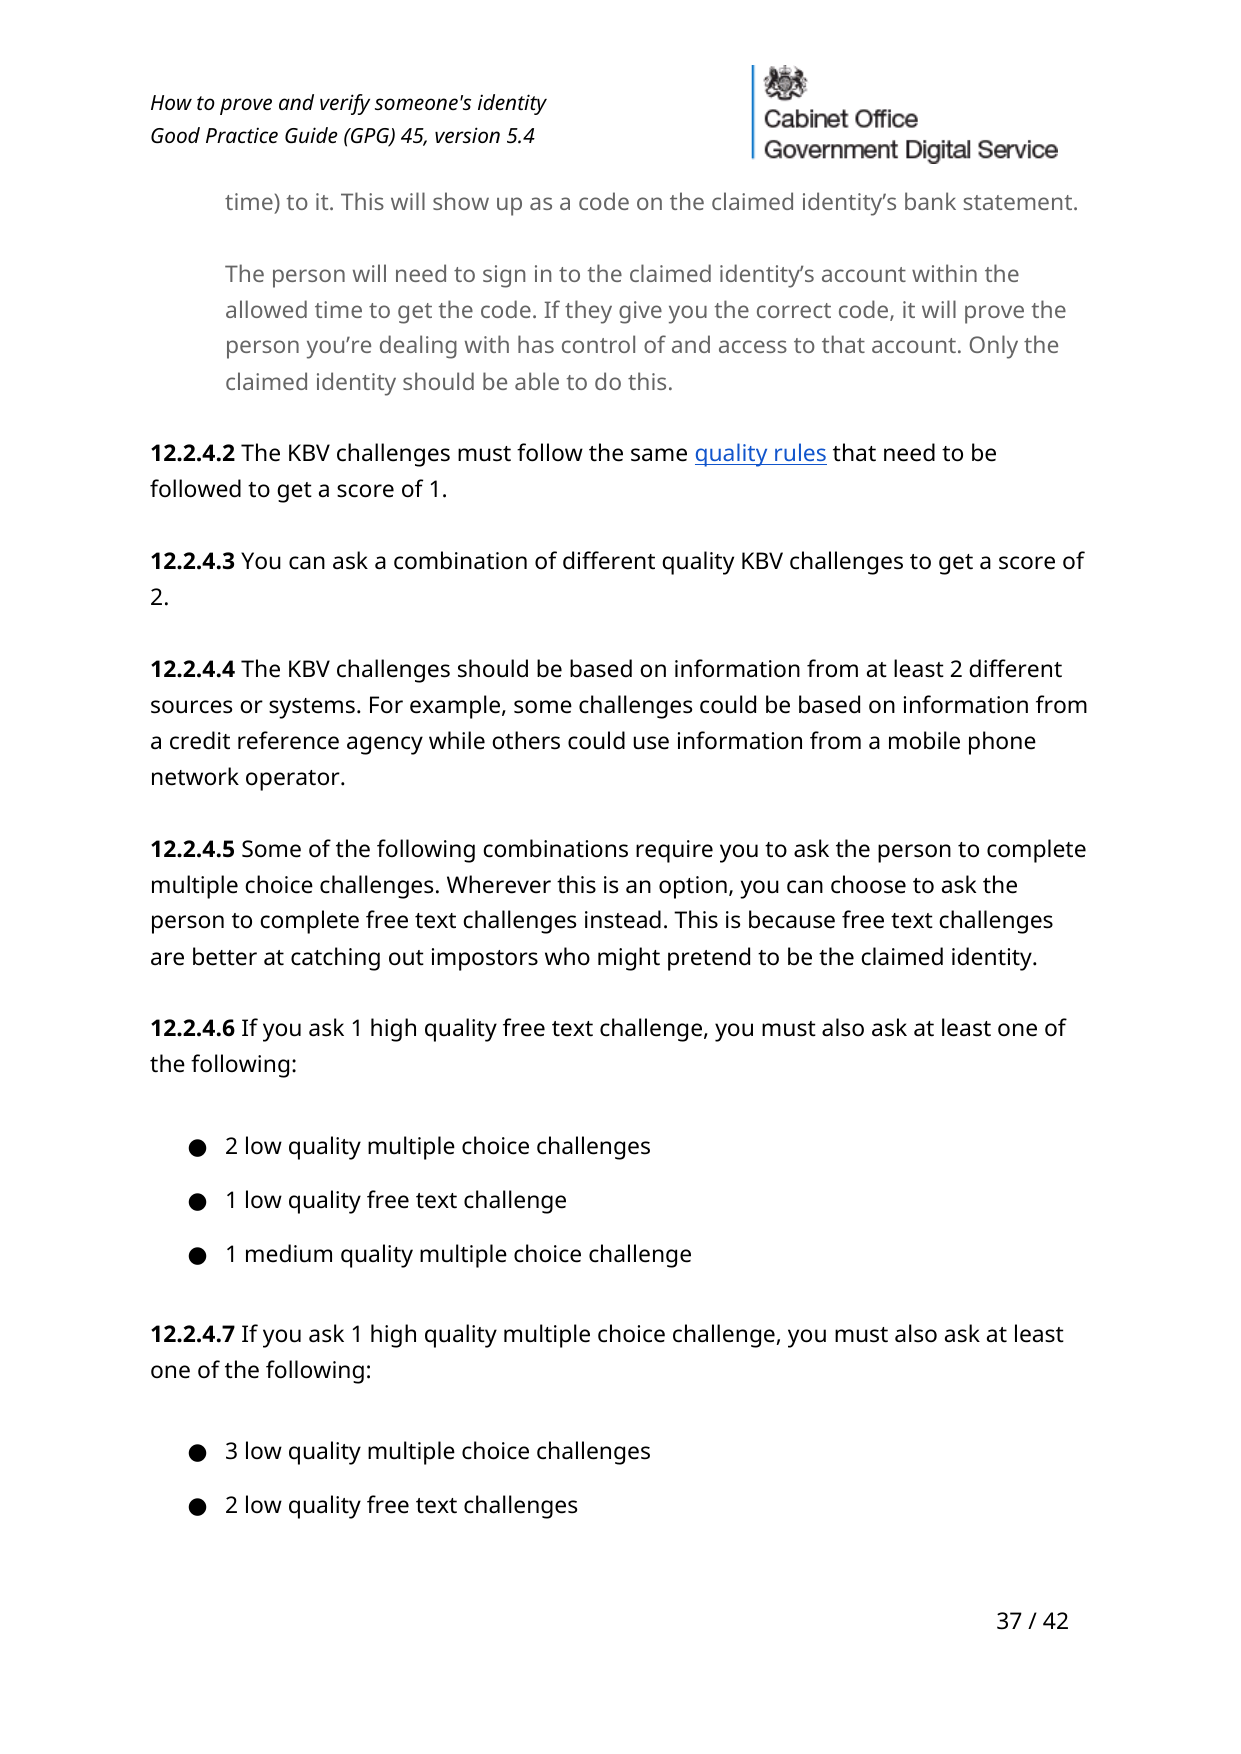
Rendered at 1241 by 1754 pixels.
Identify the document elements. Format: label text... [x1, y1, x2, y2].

picture [751, 65, 1058, 164]
text 12.2.4.3 You can ask a combination of different quality KBV challenges to get a score of 2. [150, 545, 1090, 612]
text 12.2.4.5 Some of the following combinations require you to ask the person to complete multiple choice challenges. Wherever this is an option, you can choose to ask the person to complete free text challenges instead. This is because free text challenges are better at catching out impostors who might pretend to be the claimed identity. [150, 833, 1090, 972]
text 12.2.4.4 The KBV challenges should be based on information from at least 2 different sources or systems. For example, some challenges could be based on information from a credit reference agency while others could use information from a mobile phone network operator. [150, 653, 1090, 792]
list 2 low quality free text challenges [187, 1480, 1090, 1527]
list 1 medium quality multiple choice challenge [187, 1228, 1090, 1275]
text The person will need to sign in to the claimed identity’s account within the allowed time to get the code. If they give you the correct code, it will prove the person you’re dealing with has control of and access to that account. Only the claimed identity should be able to do this. [225, 258, 1090, 397]
text time) to it. This will show up as a code on the claimed identity’s bank statement. [225, 186, 1090, 217]
list 2 low quality multiple choice challenges [187, 1120, 1090, 1167]
text 12.2.4.2 The KBV challenges must follow the same quality rules that need to be followed to get a score of 1. [150, 437, 1090, 504]
list 3 low quality multiple choice challenges [187, 1426, 1090, 1473]
list 1 low quality free text challenge [187, 1174, 1090, 1221]
text 12.2.4.6 If you ask 1 high quality free text challenge, you must also ask at least one of the following: [150, 1012, 1090, 1079]
text 12.2.4.7 If you ask 1 high quality multiple choice challenge, you must also ask at least one of the following: [150, 1318, 1090, 1385]
